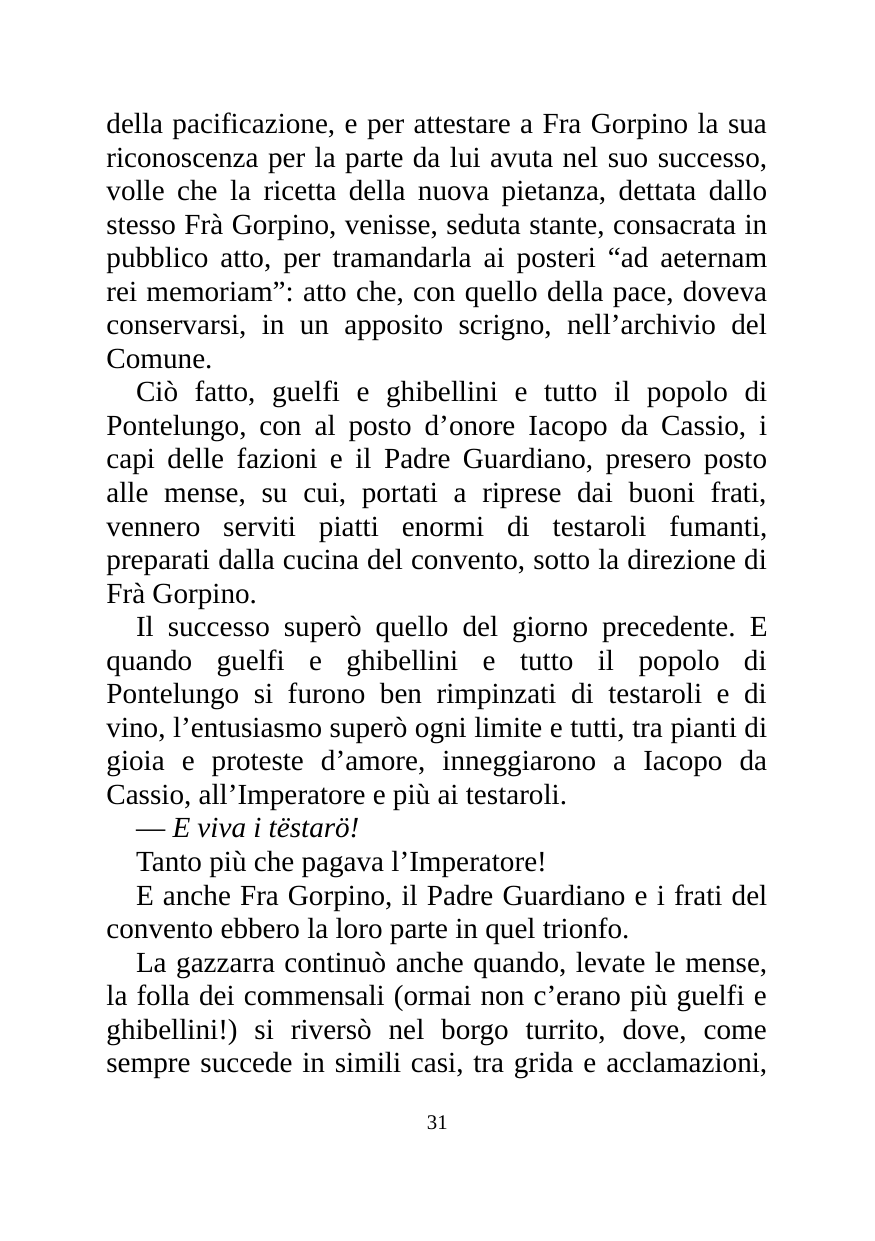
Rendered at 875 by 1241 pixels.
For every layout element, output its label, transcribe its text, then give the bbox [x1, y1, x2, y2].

text Ciò fatto, guelfi e ghibellini e tutto il popolo di Pontelungo, con al posto d’onore Iacopo da Cassio, i capi delle fazioni e il Padre Guardiano, presero posto alle mense, su cui, portati a riprese dai buoni frati, vennero serviti piatti enormi di testaroli fumanti, preparati dalla cucina del convento, sotto la direzione di Frà Gorpino. [106, 374, 768, 609]
text Il successo superò quello del giorno precedente. E quando guelfi e ghibellini e tutto il popolo di Pontelungo si furono ben rimpinzati di testaroli e di vino, l’entusiasmo superò ogni limite e tutti, tra pianti di gioia e proteste d’amore, inneggiarono a Iacopo da Cassio, all’Imperatore e più ai testaroli. [106, 609, 768, 811]
text — E viva i tëstarö! [106, 811, 768, 844]
text della pacificazione, e per attestare a Fra Gorpino la sua riconoscenza per la parte da lui avuta nel suo successo, volle che la ricetta della nuova pietanza, dettata dallo stesso Frà Gorpino, venisse, seduta stante, consacrata in pubblico atto, per tramandarla ai posteri “ad aeternam rei memoriam”: atto che, con quello della pace, doveva conservarsi, in un apposito scrigno, nell’archivio del Comune. [106, 106, 768, 374]
text Tanto più che pagava l’Imperatore! [106, 844, 768, 878]
text La gazzarra continuò anche quando, levate le mense, la folla dei commensali (ormai non c’erano più guelfi e ghibellini!) si riversò nel borgo turrito, dove, come sempre succede in simili casi, tra grida e acclamazioni, [106, 945, 768, 1079]
text E anche Fra Gorpino, il Padre Guardiano e i frati del convento ebbero la loro parte in quel trionfo. [106, 878, 768, 945]
